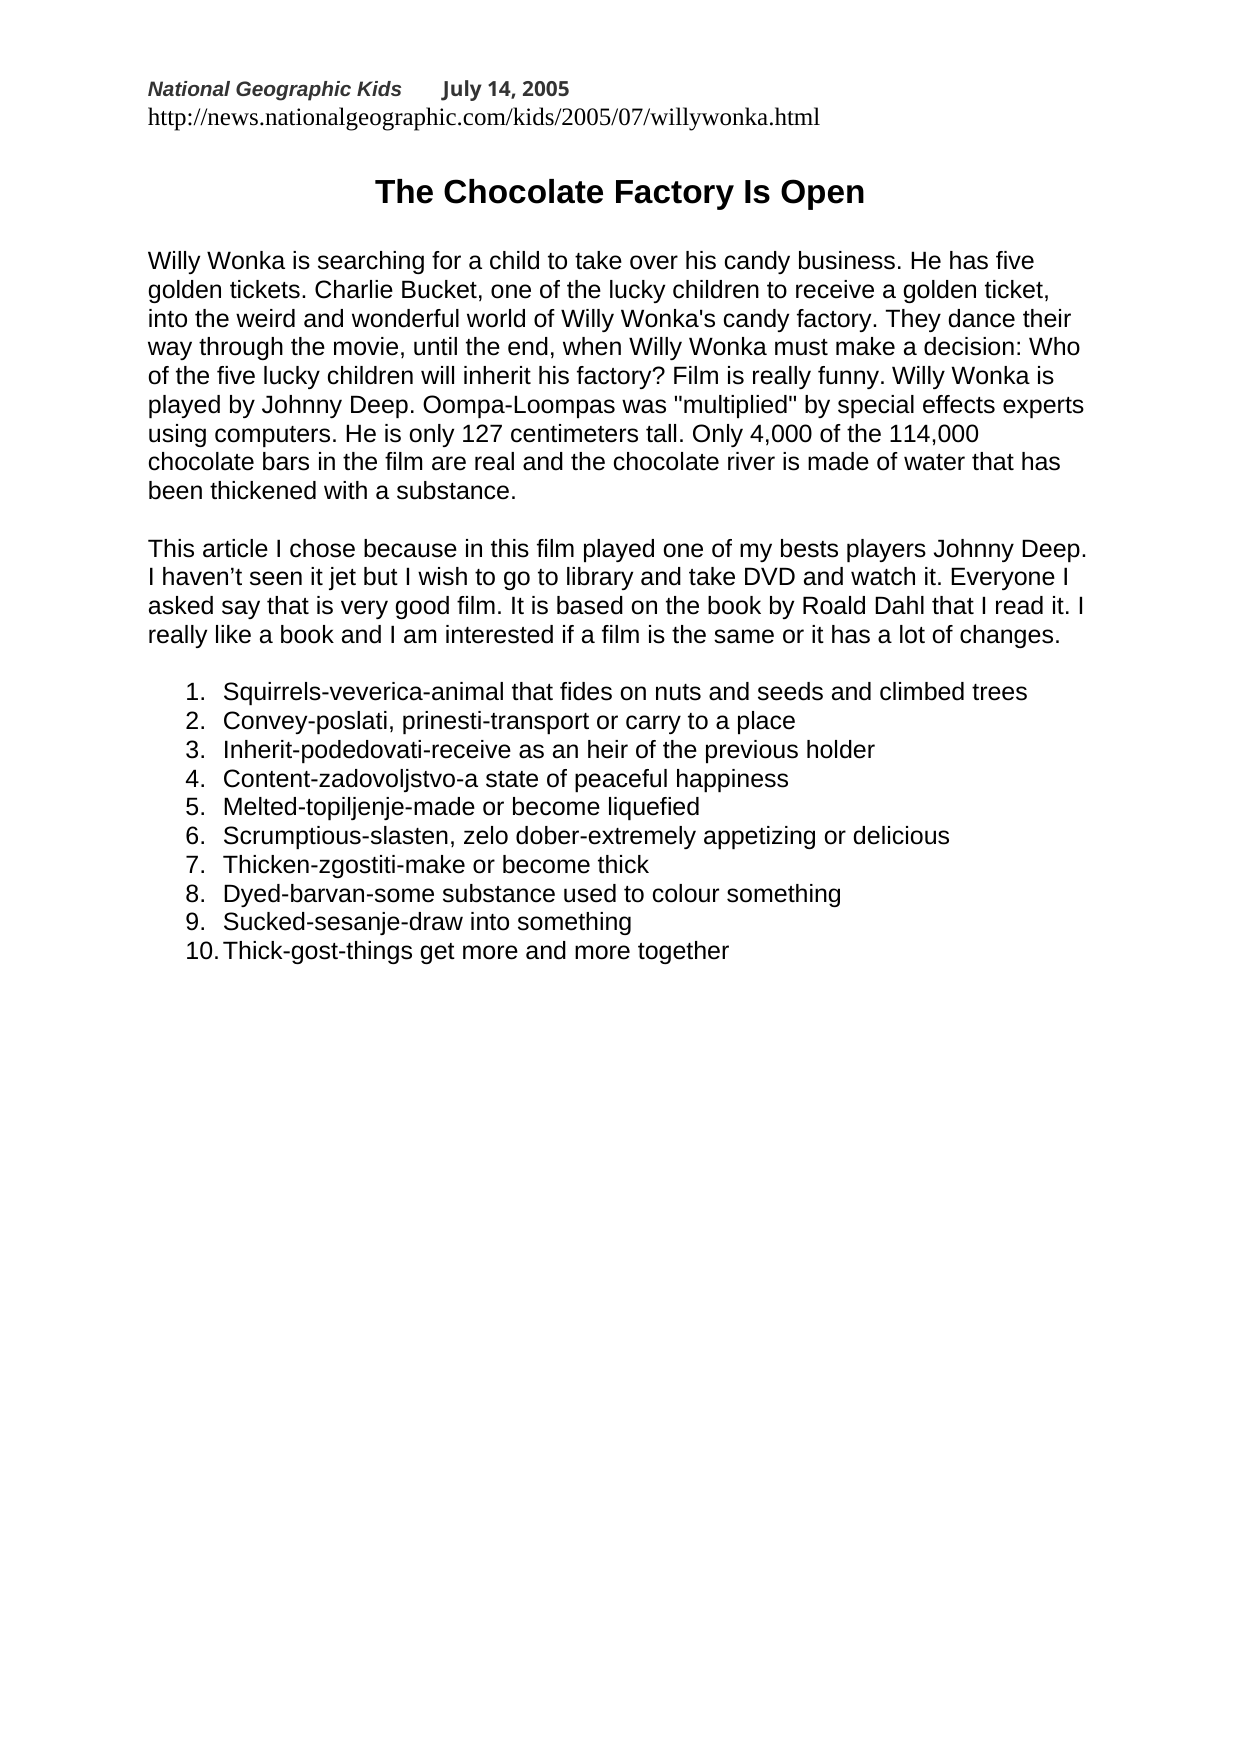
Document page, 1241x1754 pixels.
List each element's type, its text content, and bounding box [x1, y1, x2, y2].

subtitle The Chocolate Factory Is Open [148, 173, 1093, 211]
list Scrumptious-slasten, zelo dober-extremely appetizing or delicious [185, 821, 1093, 850]
list Convey-poslati, prinesti-transport or carry to a place [185, 706, 1093, 735]
list Thicken-zgostiti-make or become thick [185, 850, 1093, 878]
text Willy Wonka is searching for a child to take over his candy business. He has five golden tickets. Charlie Bucket, one of the lucky children to receive a golden ticket, into the weird and wonderful world of Willy Wonka's candy factory. They dance their way through the movie, until the end, when Willy Wonka must make a decision: Who of the five lucky children will inherit his factory? Film is really funny. Willy Wonka is played by Johnny Deep. Oompa-Loompas was "multiplied" by special effects experts using computers. He is only 127 centimeters tall. Only 4,000 of the 114,000 chocolate bars in the film are real and the chocolate river is made of water that has been thickened with a substance. [148, 246, 1093, 505]
list Melted-topiljenje-made or become liquefied [185, 792, 1093, 821]
list Squirrels-veverica-animal that fides on nuts and seeds and climbed trees [185, 677, 1093, 706]
list Dyed-barvan-some substance used to colour something [185, 878, 1093, 907]
list Content-zadovoljstvo-a state of peaceful happiness [185, 763, 1093, 792]
text This article I chose because in this film played one of my bests players Johnny Deep. I haven’t seen it jet but I wish to go to library and take DVD and watch it. Everyone I asked say that is very good film. It is based on the book by Roald Dahl that I read it. I really like a book and I am interested if a film is the same or it has a lot of changes. [148, 533, 1093, 648]
list Sucked-sesanje-draw into something [185, 907, 1093, 936]
list Thick-gost-things get more and more together [185, 936, 1093, 965]
list Inherit-podedovati-receive as an heir of the previous holder [185, 735, 1093, 763]
